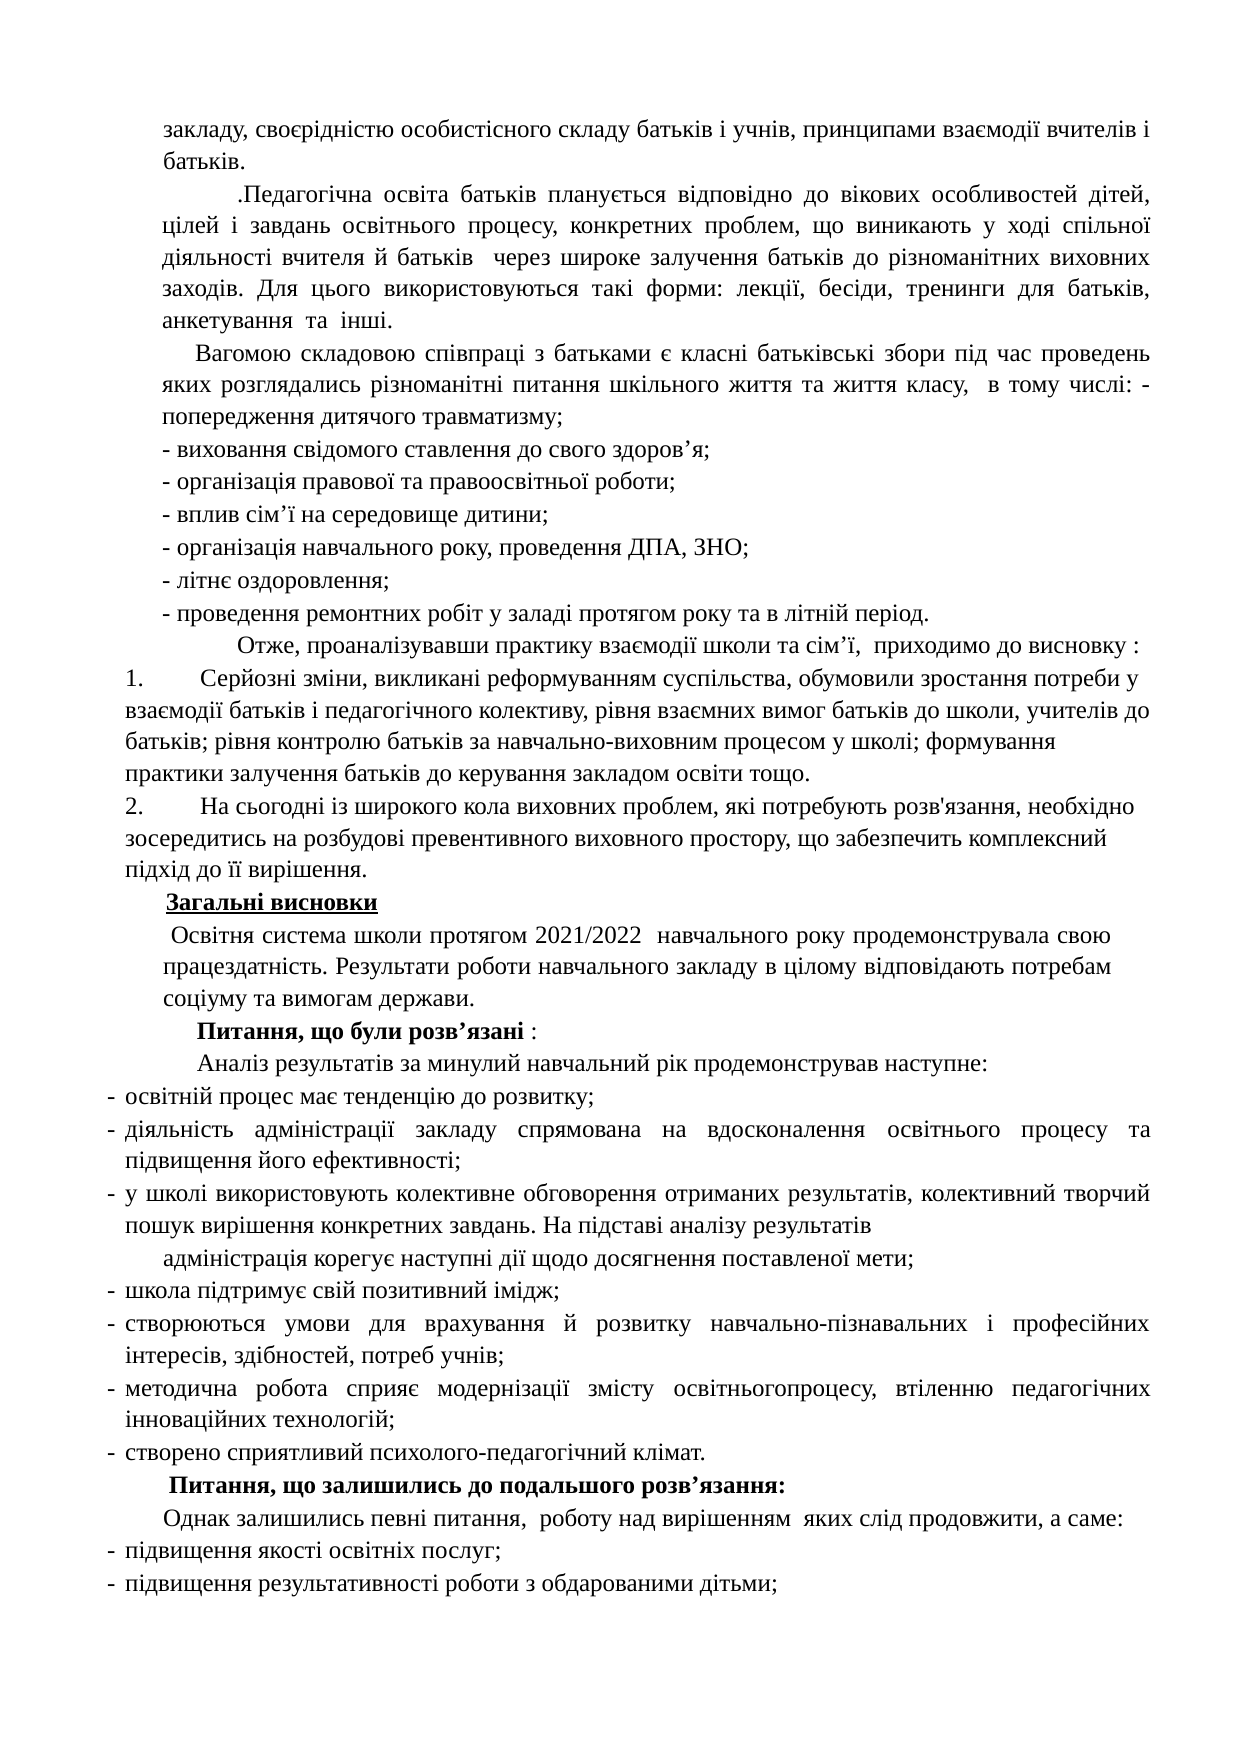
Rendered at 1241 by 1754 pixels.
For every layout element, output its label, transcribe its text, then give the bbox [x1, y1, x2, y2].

list підвищення якості освітніх послуг; [107, 1536, 1151, 1564]
list проведення ремонтних робіт у заладі протягом року та в літній період. [162, 598, 1151, 626]
text Однак залишились певні питання, роботу над вирішенням яких слід продовжити, а саме: [163, 1503, 1151, 1532]
list організація навчального року, проведення ДПА, ЗНО; [162, 532, 1151, 561]
list На сьогодні із широкого кола виховних проблем, які потребують розв'язання, необхідно зосередитись на розбудові превентивного виховного простору, що забезпечить комплексний підхід до її вирішення. [125, 791, 1152, 883]
list літнє оздоровлення; [162, 565, 1151, 594]
text адміністрація корегує наступні дії щодо досягнення поставленої мети; [163, 1243, 1151, 1272]
list Серйозні зміни, викликані реформуванням суспільства, обумовили зростання потреби у взаємодії батьків і педагогічного колективу, рівня взаємних вимог батьків до школи, учителів до батьків; рівня контролю батьків за навчально-виховним процесом у школі; формування практики залучення батьків до керування закладом освіти тощо. [125, 663, 1152, 787]
list методична робота сприяє модернізації змісту освітньогопроцесу, втіленню педагогічних інноваційних технологій; [107, 1373, 1151, 1433]
list освітній процес має тенденцію до розвитку; [107, 1081, 1151, 1110]
list школа підтримує свій позитивний імідж; [107, 1276, 1151, 1304]
list діяльність адміністрації закладу спрямована на вдосконалення освітнього процесу та підвищення його ефективності; [107, 1114, 1151, 1174]
text Питання, що залишились до подальшого розв’язання: [162, 1470, 1152, 1499]
list створюються умови для врахування й розвитку навчально-пізнавальних і професійних інтересів, здібностей, потреб учнів; [107, 1308, 1151, 1369]
list підвищення результативності роботи з обдарованими дітьми; [107, 1568, 1151, 1597]
text Вагомою складовою співпраці з батьками є класні батьківські збори під час проведень яких розглядались різноманітні питання шкільного життя та життя класу, в тому числі: - попередження дитячого травматизму; [162, 338, 1151, 429]
text Освітня система школи протягом 2021/2022 навчального року продемонструвала свою працездатність. Результати роботи навчального закладу в цілому відповідають потребам соціуму та вимогам держави. [163, 920, 1112, 1012]
list організація правової та правоосвітньої роботи; [162, 466, 1151, 495]
list виховання свідомого ставлення до свого здоров’я; [162, 434, 1151, 462]
list у школі використовують колективне обговорення отриманих результатів, колективний творчий пошук вирішення конкретних завдань. На підставі аналізу результатів [107, 1178, 1151, 1239]
subtitle Загальні висновки [166, 887, 1152, 916]
list створено сприятливий психолого-педагогічний клімат. [107, 1437, 1151, 1466]
text закладу, своєрідністю особистісного складу батьків і учнів, принципами взаємодії вчителів і батьків. [163, 114, 1151, 174]
text Аналіз результатів за минулий навчальний рік продемонстрував наступне: [197, 1048, 1151, 1077]
text .Педагогічна освіта батьків планується відповідно до вікових особливостей дітей, цілей і завдань освітнього процесу, конкретних проблем, що виникають у ході спільної діяльності вчителя й батьків через широке залучення батьків до різноманітних виховних заходів. Для цього використовуються такі форми: лекції, бесіди, тренинги для батьків, анкетування та інші. [162, 179, 1151, 334]
list вплив сім’ї на середовище дитини; [162, 499, 1151, 528]
text Отже, проаналізувавши практику взаємодії школи та сім’ї, приходимо до висновку : [162, 631, 1151, 659]
text Питання, що були розв’язані : [197, 1016, 1152, 1044]
